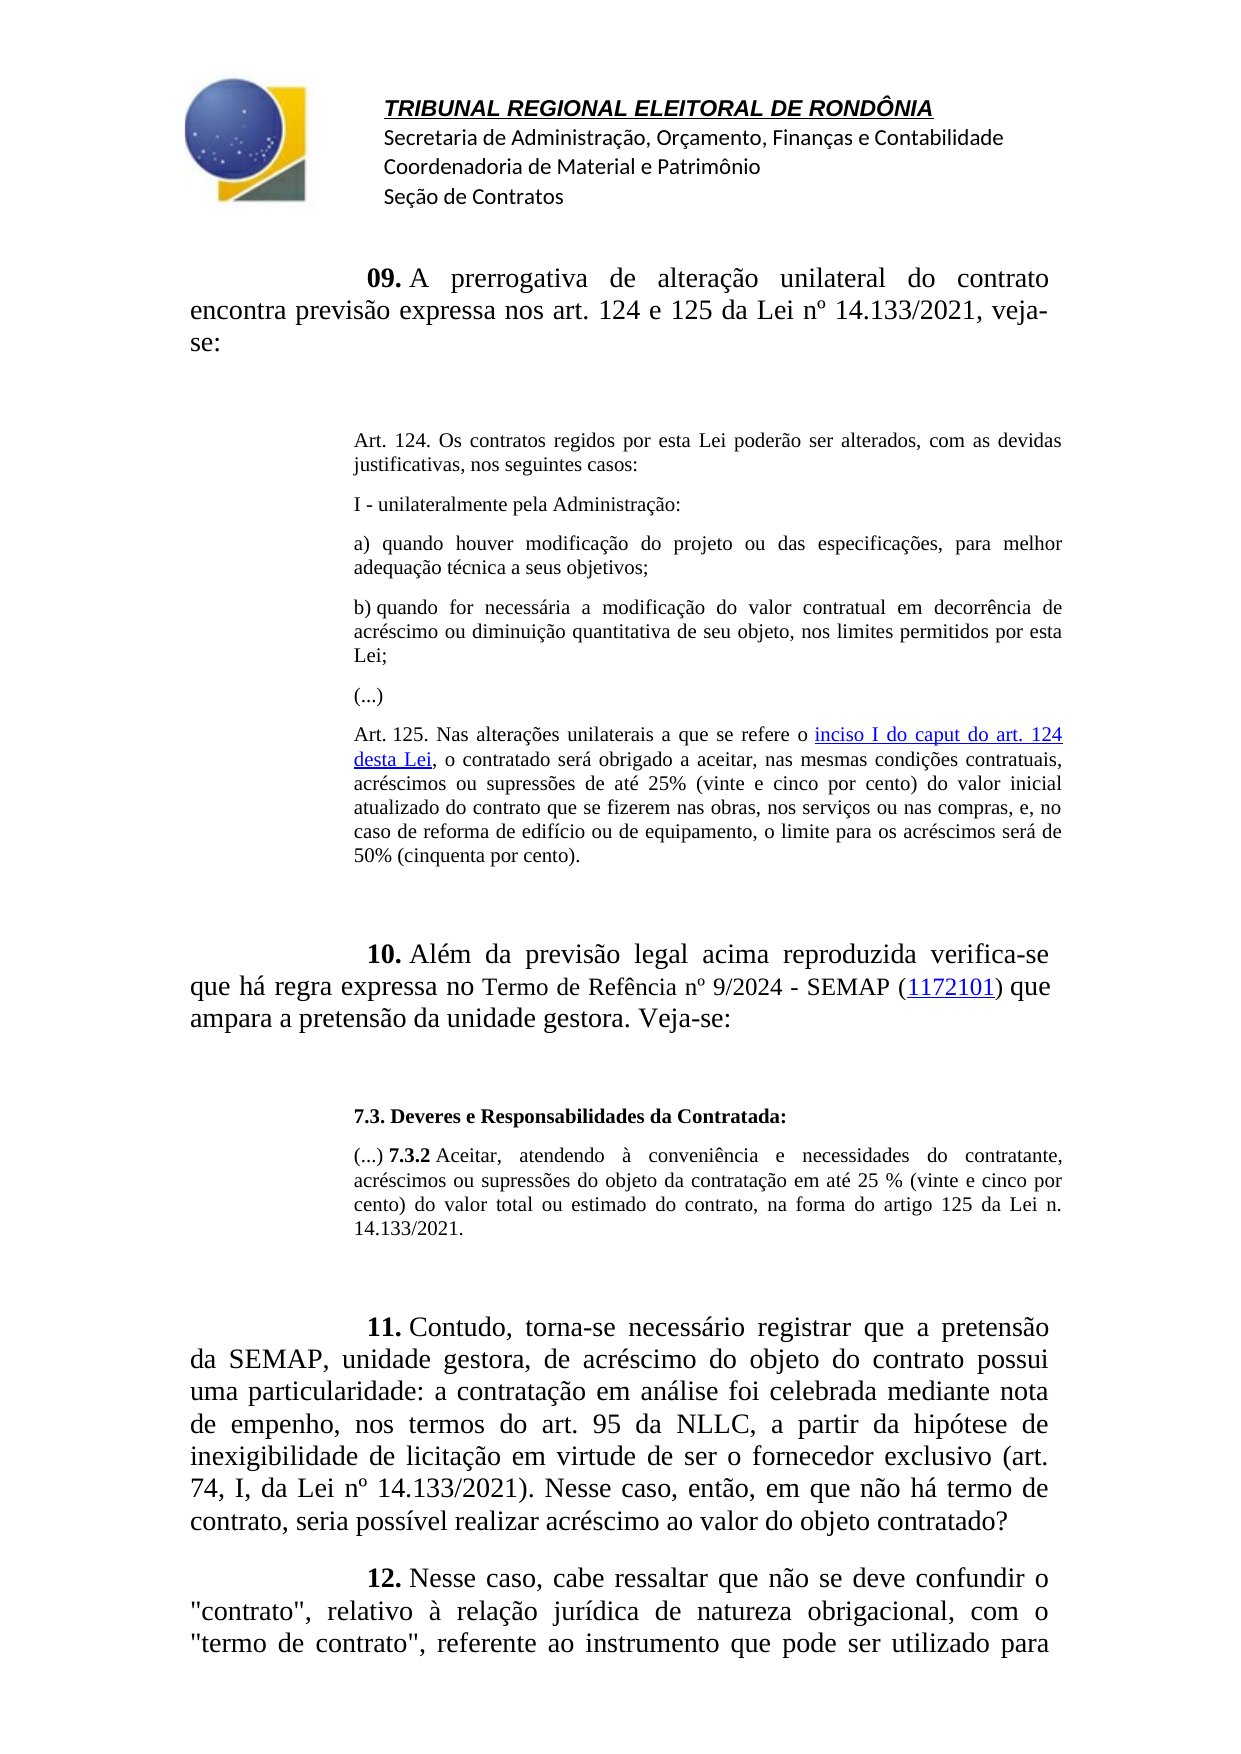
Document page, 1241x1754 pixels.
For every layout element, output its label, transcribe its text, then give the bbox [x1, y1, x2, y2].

text Art. 124. Os contratos regidos por esta Lei poderão ser alterados, com as devidas justificativas, nos seguintes casos: [354, 428, 1063, 476]
text Art. 125. Nas alterações unilaterais a que se refere o inciso I do caput do art. 124 desta Lei, o contratado será obrigado a aceitar, nas mesmas condições contratuais, acréscimos ou supressões de até 25% (vinte e cinco por cento) do valor inicial atualizado do contrato que se fizerem nas obras, nos serviços ou nas compras, e, no caso de reforma de edifício ou de equipamento, o limite para os acréscimos será de 50% (cinquenta por cento). [354, 722, 1063, 867]
text (...) 7.3.2 Aceitar, atendendo à conveniência e necessidades do contratante, acréscimos ou supressões do objeto da contratação em até 25 % (vinte e cinco por cento) do valor total ou estimado do contrato, na forma do artigo 125 da Lei n. 14.133/2021. [354, 1143, 1063, 1240]
text 7.3. Deveres e Responsabilidades da Contratada: [354, 1104, 1063, 1128]
text b) quando for necessária a modificação do valor contratual em decorrência de acréscimo ou diminuição quantitativa de seu objeto, nos limites permitidos por esta Lei; [354, 595, 1063, 667]
text a) quando houver modificação do projeto ou das especificações, para melhor adequação técnica a seus objetivos; [354, 531, 1063, 579]
text 12. Nesse caso, cabe ressaltar que não se deve confundir o "contrato", relativo à relação jurídica de natureza obrigacional, com o "termo de contrato", referente ao instrumento que pode ser utilizado para [190, 1561, 1051, 1658]
text I - unilateralmente pela Administração: [354, 491, 1063, 516]
text 09. A prerrogativa de alteração unilateral do contrato encontra previsão expressa nos art. 124 e 125 da Lei nº 14.133/2021, veja-se: [190, 261, 1051, 358]
text 11. Contudo, torna-se necessário registrar que a pretensão da SEMAP, unidade gestora, de acréscimo do objeto do contrato possui uma particularidade: a contratação em análise foi celebrada mediante nota de empenho, nos termos do art. 95 da NLLC, a partir da hipótese de inexigibilidade de licitação em virtude de ser o fornecedor exclusivo (art. 74, I, da Lei nº 14.133/2021). Nesse caso, então, em que não há termo de contrato, seria possível realizar acréscimo ao valor do objeto contratado? [190, 1309, 1051, 1536]
text 10. Além da previsão legal acima reproduzida verifica-se que há regra expressa no Termo de Refência nº 9/2024 - SEMAP (1172101) que ampara a pretensão da unidade gestora. Veja-se: [190, 937, 1051, 1034]
text (...) [354, 683, 1063, 707]
